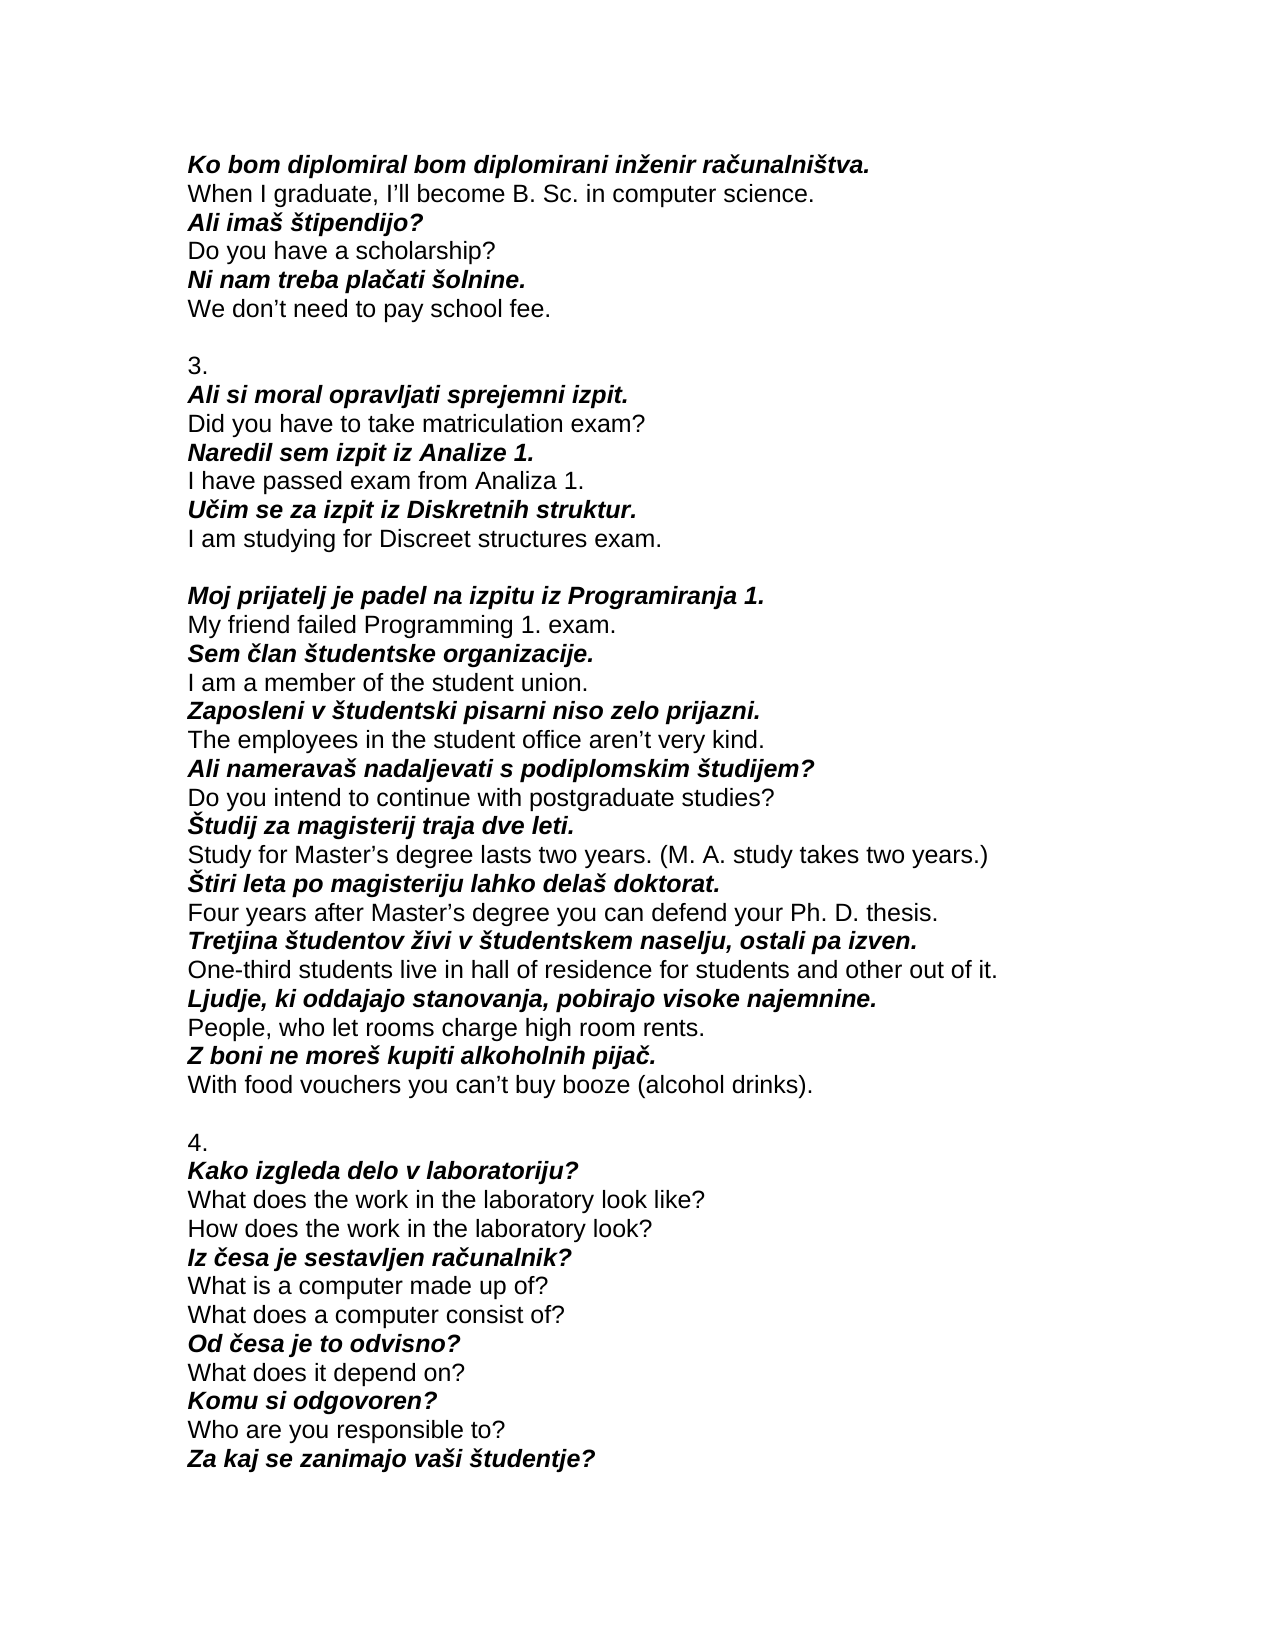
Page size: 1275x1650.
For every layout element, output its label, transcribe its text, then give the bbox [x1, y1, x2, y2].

text I am a member of the student union. [187, 667, 1087, 696]
text Iz česa je sestavljen računalnik? [187, 1242, 1087, 1271]
text Who are you responsible to? [187, 1415, 1087, 1444]
text How does the work in the laboratory look? [187, 1214, 1087, 1242]
text Four years after Master’s degree you can defend your Ph. D. thesis. [187, 897, 1087, 926]
text Štiri leta po magisteriju lahko delaš doktorat. [187, 869, 1087, 897]
text What does it depend on? [187, 1357, 1087, 1386]
text Sem član študentske organizacije. [187, 639, 1087, 667]
text Ali imaš štipendijo? [187, 207, 1087, 236]
text 3. [187, 351, 1087, 380]
text My friend failed Programming 1. exam. [187, 610, 1087, 639]
text Study for Master’s degree lasts two years. (M. A. study takes two years.) [187, 840, 1087, 869]
text Zaposleni v študentski pisarni niso zelo prijazni. [187, 696, 1087, 725]
text Ali nameravaš nadaljevati s podiplomskim študijem? [187, 754, 1087, 782]
text Od česa je to odvisno? [187, 1329, 1087, 1357]
text Moj prijatelj je padel na izpitu iz Programiranja 1. [187, 581, 1087, 610]
text Kako izgleda delo v laboratoriju? [187, 1156, 1087, 1185]
text Did you have to take matriculation exam? [187, 409, 1087, 437]
text Ko bom diplomiral bom diplomirani inženir računalništva. [187, 150, 1087, 179]
text What does the work in the laboratory look like? [187, 1185, 1087, 1214]
text What is a computer made up of? [187, 1271, 1087, 1300]
text Tretjina študentov živi v študentskem naselju, ostali pa izven. [187, 926, 1087, 955]
text Učim se za izpit iz Diskretnih struktur. [187, 495, 1087, 524]
text With food vouchers you can’t buy booze (alcohol drinks). [187, 1070, 1087, 1099]
text One-third students live in hall of residence for students and other out of it. [187, 955, 1087, 984]
text People, who let rooms charge high room rents. [187, 1012, 1087, 1041]
text Do you intend to continue with postgraduate studies? [187, 782, 1087, 811]
text What does a computer consist of? [187, 1300, 1087, 1329]
text I am studying for Discreet structures exam. [187, 524, 1087, 552]
text Do you have a scholarship? [187, 236, 1087, 265]
text I have passed exam from Analiza 1. [187, 466, 1087, 495]
text Študij za magisterij traja dve leti. [187, 811, 1087, 840]
text 4. [187, 1127, 1087, 1156]
text When I graduate, I’ll become B. Sc. in computer science. [187, 179, 1087, 207]
text Ali si moral opravljati sprejemni izpit. [187, 380, 1087, 409]
text Komu si odgovoren? [187, 1386, 1087, 1415]
text Za kaj se zanimajo vaši študentje? [187, 1444, 1087, 1472]
text Z boni ne moreš kupiti alkoholnih pijač. [187, 1041, 1087, 1070]
text Ni nam treba plačati šolnine. [187, 265, 1087, 294]
text Ljudje, ki oddajajo stanovanja, pobirajo visoke najemnine. [187, 984, 1087, 1012]
text The employees in the student office aren’t very kind. [187, 725, 1087, 754]
text We don’t need to pay school fee. [187, 294, 1087, 322]
text Naredil sem izpit iz Analize 1. [187, 437, 1087, 466]
